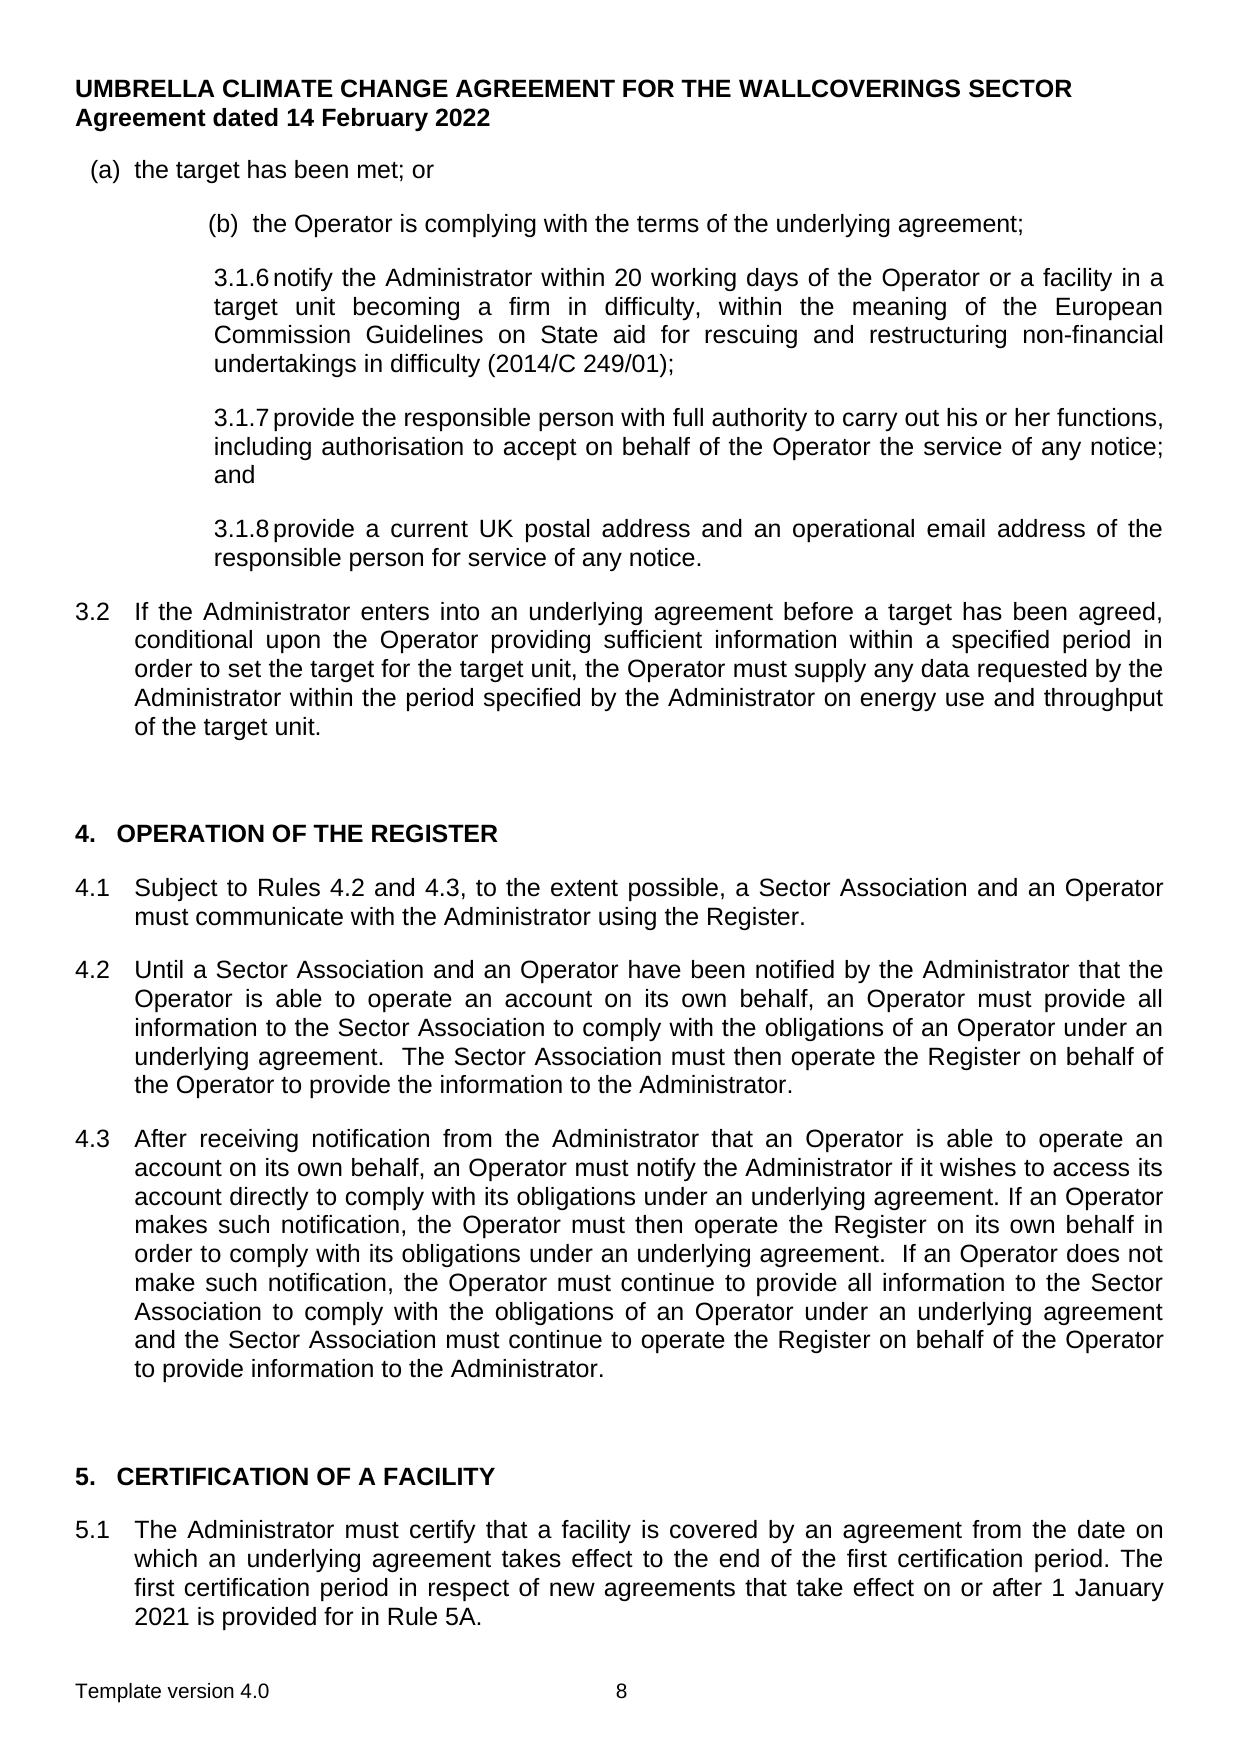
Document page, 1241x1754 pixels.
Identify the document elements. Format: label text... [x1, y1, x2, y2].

list provide a current UK postal address and an operational email address of the responsible person for service of any notice. [214, 514, 1165, 571]
list OPERATION OF THE REGISTER [75, 819, 1165, 848]
list the Operator is complying with the terms of the underlying agreement; [208, 209, 1165, 238]
list The Administrator must certify that a facility is covered by an agreement from the date on which an underlying agreement takes effect to the end of the first certification period. The first certification period in respect of new agreements that take effect on or after 1 January 2021 is provided for in Rule 5A. [75, 1515, 1165, 1630]
list CERTIFICATION OF A FACILITY [75, 1461, 1165, 1490]
list the target has been met; or [75, 155, 1165, 184]
list Subject to Rules 4.2 and 4.3, to the extent possible, a Sector Association and an Operator must communicate with the Administrator using the Register. [75, 873, 1165, 930]
list If the Administrator enters into an underlying agreement before a target has been agreed, conditional upon the Operator providing sufficient information within a specified period in order to set the target for the target unit, the Operator must supply any data requested by the Administrator within the period specified by the Administrator on energy use and throughput of the target unit. [75, 596, 1165, 740]
list After receiving notification from the Administrator that an Operator is able to operate an account on its own behalf, an Operator must notify the Administrator if it wishes to access its account directly to comply with its obligations under an underlying agreement. If an Operator makes such notification, the Operator must then operate the Register on its own behalf in order to comply with its obligations under an underlying agreement. If an Operator does not make such notification, the Operator must continue to provide all information to the Sector Association to comply with the obligations of an Operator under an underlying agreement and the Sector Association must continue to operate the Register on behalf of the Operator to provide information to the Administrator. [75, 1124, 1165, 1383]
list notify the Administrator within 20 working days of the Operator or a facility in a target unit becoming a firm in difficulty, within the meaning of the European Commission Guidelines on State aid for rescuing and restructuring non-financial undertakings in difficulty (2014/C 249/01); [214, 263, 1165, 378]
list Until a Sector Association and an Operator have been notified by the Administrator that the Operator is able to operate an account on its own behalf, an Operator must provide all information to the Sector Association to comply with the obligations of an Operator under an underlying agreement. The Sector Association must then operate the Register on behalf of the Operator to provide the information to the Administrator. [75, 955, 1165, 1099]
list provide the responsible person with full authority to carry out his or her functions, including authorisation to accept on behalf of the Operator the service of any notice; and [214, 403, 1165, 489]
